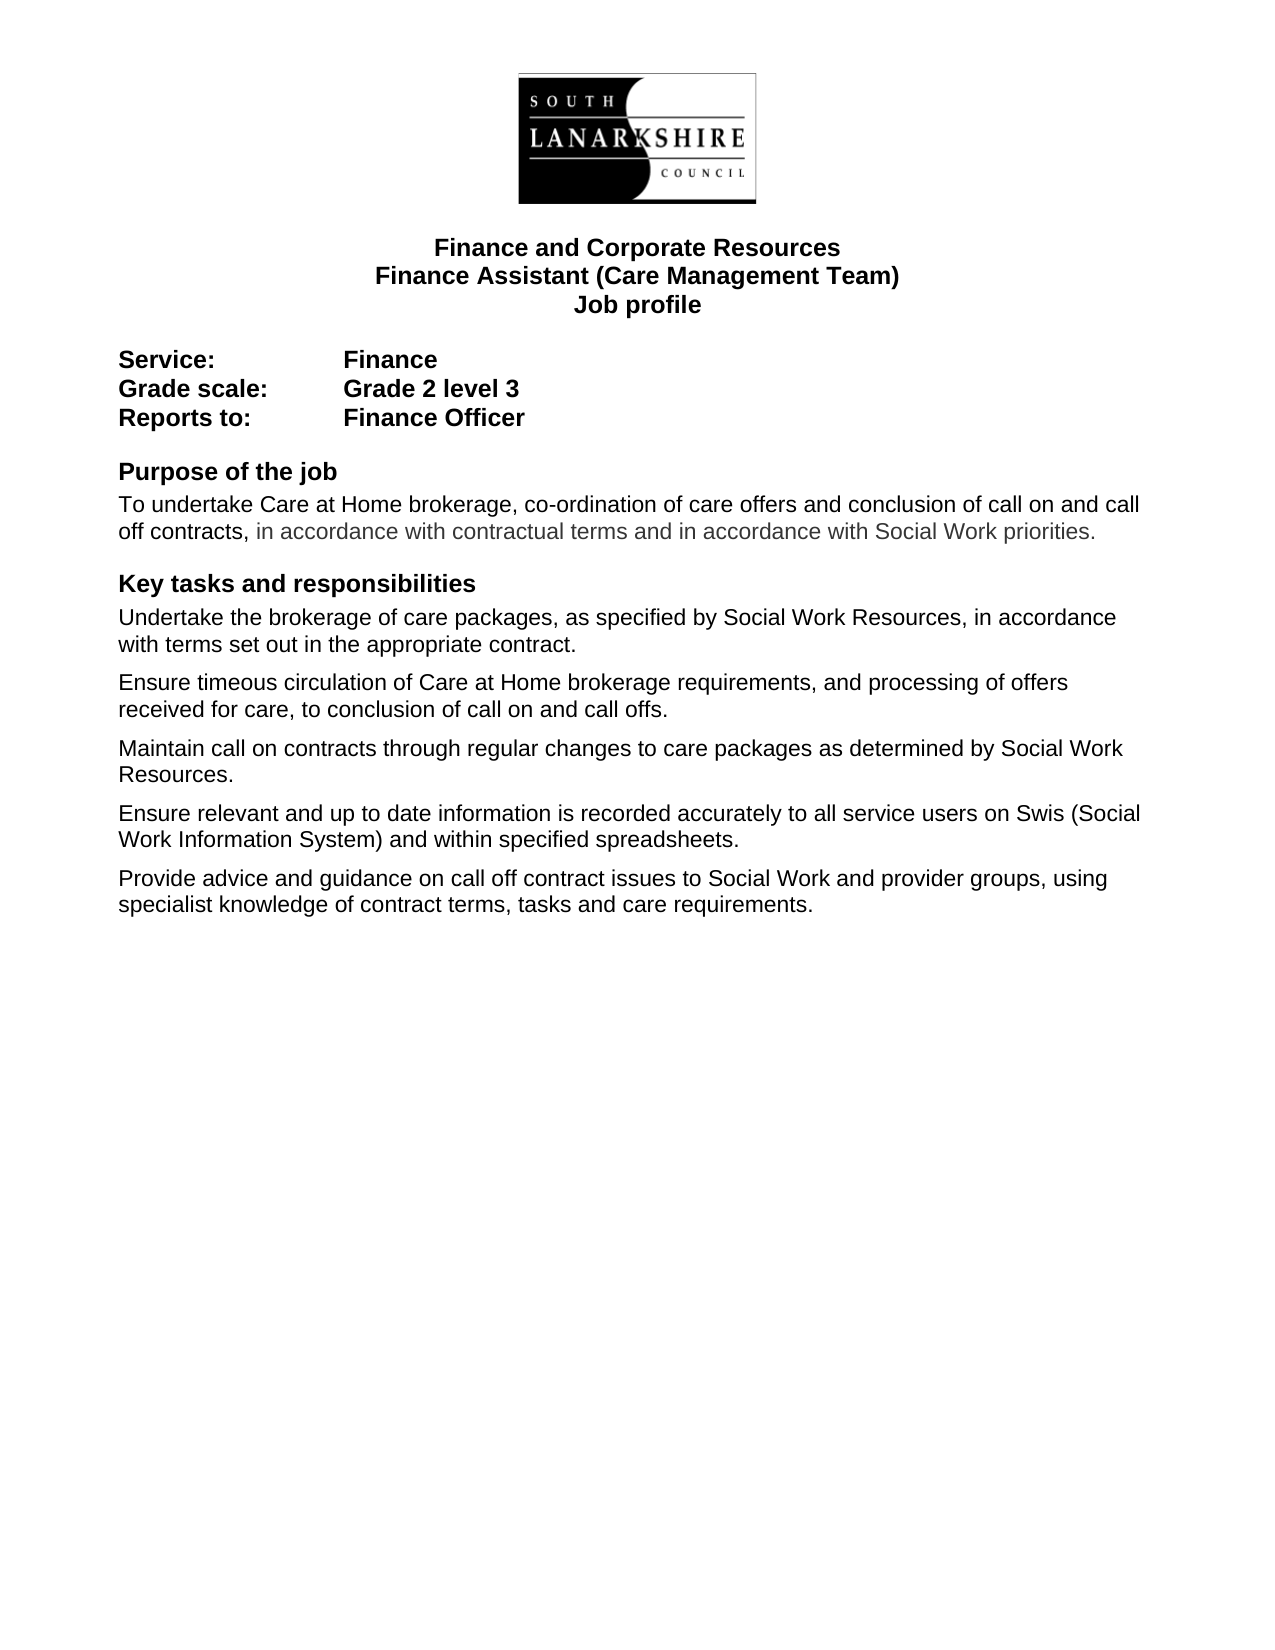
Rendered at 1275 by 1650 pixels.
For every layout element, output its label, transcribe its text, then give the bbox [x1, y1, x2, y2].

text Provide advice and guidance on call off contract issues to Social Work and provider groups, using specialist knowledge of contract terms, tasks and care requirements. [118, 865, 1157, 918]
subtitle Key tasks and responsibilities [118, 569, 1157, 598]
text Ensure timeous circulation of Care at Home brokerage requirements, and processing of offers received for care, to conclusion of call on and call offs. [118, 669, 1157, 722]
subtitle Purpose of the job [118, 456, 1157, 485]
text Ensure relevant and up to date information is recorded accurately to all service users on Swis (Social Work Information System) and within specified spreadsheets. [118, 800, 1157, 852]
text Grade scale: Grade 2 level 3 [118, 374, 1157, 403]
text Reports to: Finance Officer [118, 403, 1157, 431]
text Undertake the brokerage of care packages, as specified by Social Work Resources, in accordance with terms set out in the appropriate contract. [118, 604, 1157, 657]
text Maintain call on contracts through regular changes to care packages as determined by Social Work Resources. [118, 734, 1157, 787]
text Service: Finance [118, 345, 1157, 374]
text To undertake Care at Home brokerage, co-ordination of care offers and conclusion of call on and call off contracts, in accordance with contractual terms and in accordance with Social Work priorities. [118, 491, 1157, 544]
subtitle Finance and Corporate Resources Finance Assistant (Care Management Team) Job profile [118, 233, 1157, 319]
